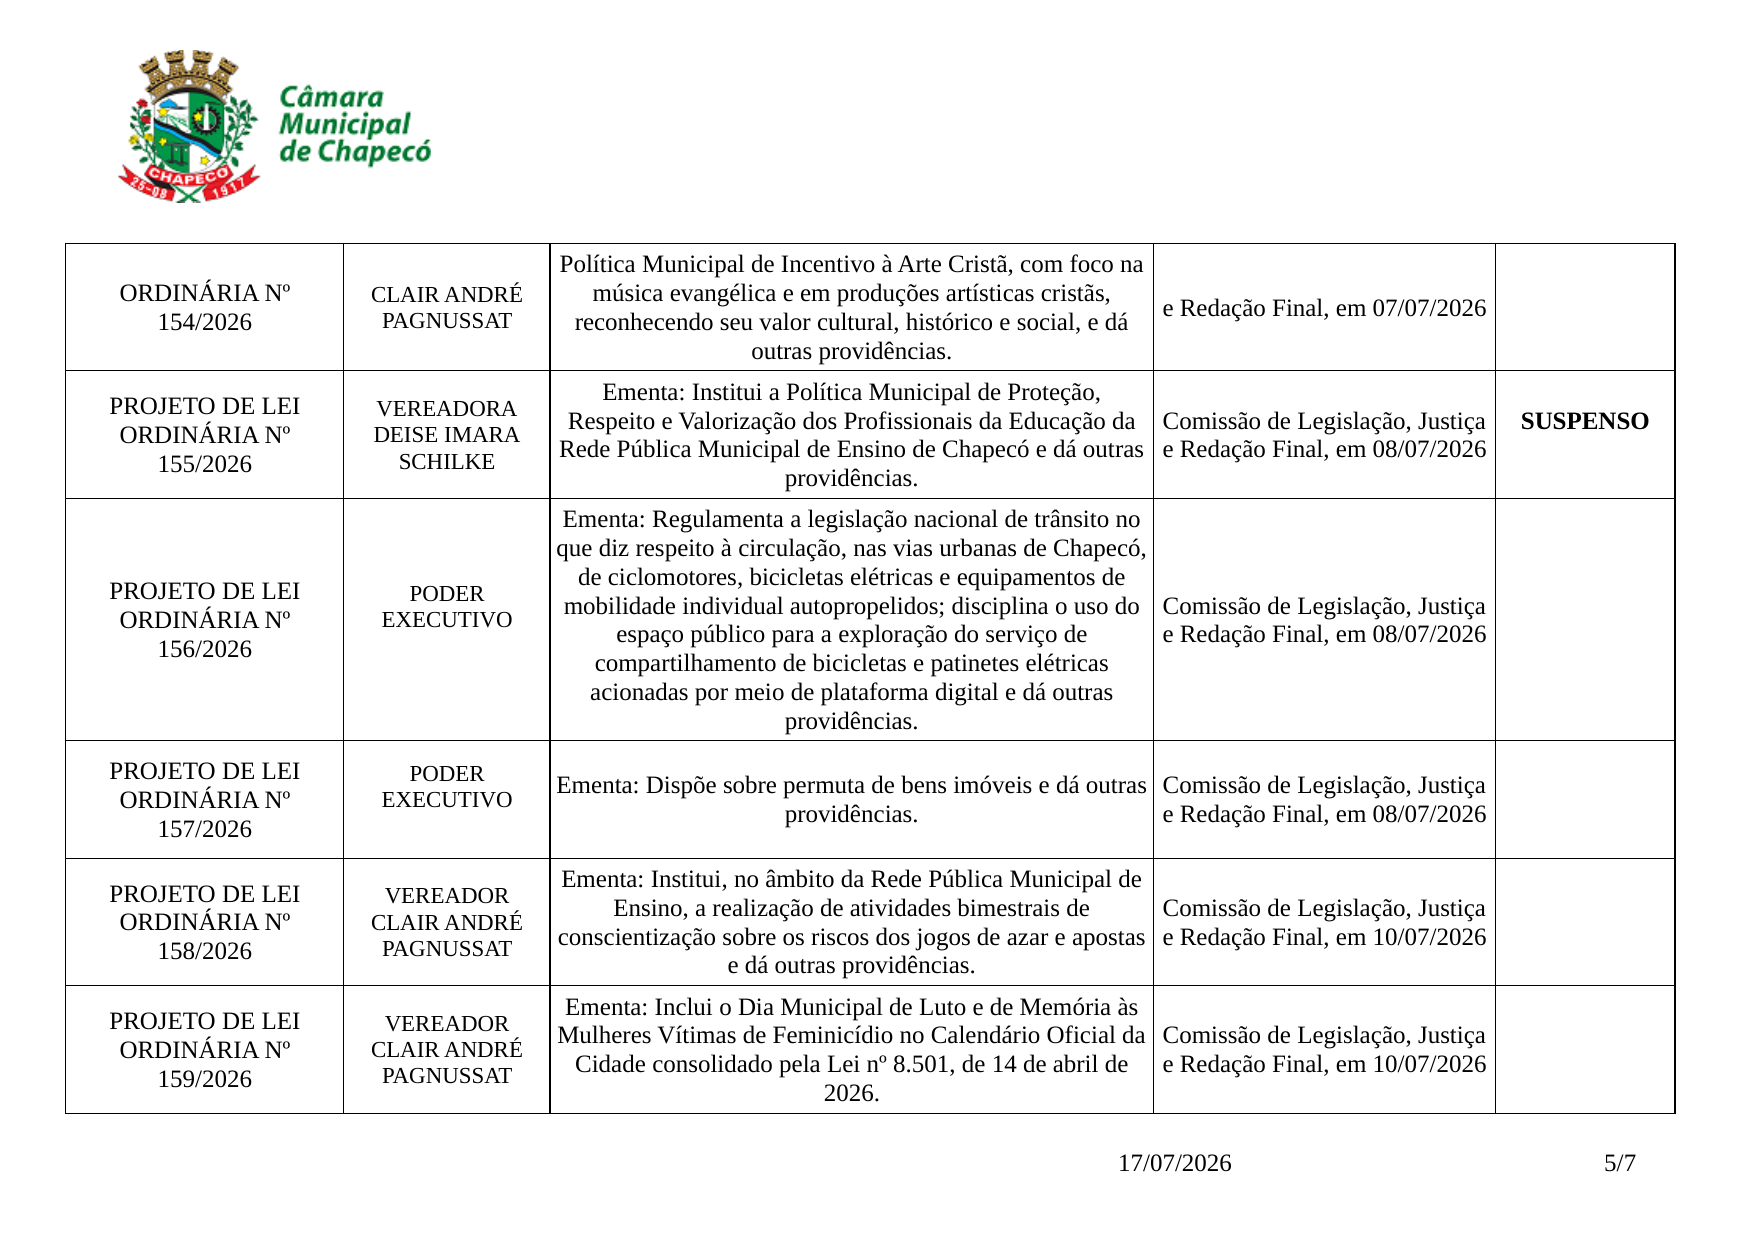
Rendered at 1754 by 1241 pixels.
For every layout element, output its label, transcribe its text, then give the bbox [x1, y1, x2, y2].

table_cell Comissão de Legislação, Justiça e Redação Final, em 08/07/2026 [1154, 741, 1495, 857]
table_cell PODER EXECUTIVO [344, 499, 549, 740]
table_cell Ementa: Inclui o Dia Municipal de Luto e de Memória às Mulheres Vítimas de Feminicídio no Calendário Oficial da Cidade consolidado pela Lei nº 8.501, de 14 de abril de 2026. [551, 986, 1153, 1112]
table_cell PROJETO DE LEI ORDINÁRIA Nº 155/2026 [66, 371, 343, 498]
table_cell CLAIR ANDRÉ PAGNUSSAT [344, 244, 549, 370]
picture [118, 50, 431, 203]
table_cell ORDINÁRIA Nº 154/2026 [66, 244, 343, 370]
table_cell Ementa: Regulamenta a legislação nacional de trânsito no que diz respeito à circulação, nas vias urbanas de Chapecó, de ciclomotores, bicicletas elétricas e equipamentos de mobilidade individual autopropelidos; disciplina o uso do espaço público para a exploração do serviço de compartilhamento de bicicletas e patinetes elétricas acionadas por meio de plataforma digital e dá outras providências. [551, 499, 1153, 740]
table_cell Comissão de Legislação, Justiça e Redação Final, em 10/07/2026 [1154, 859, 1495, 985]
table_cell SUSPENSO [1496, 371, 1674, 498]
table_cell Ementa: Institui a Política Municipal de Proteção, Respeito e Valorização dos Profissionais da Educação da Rede Pública Municipal de Ensino de Chapecó e dá outras providências. [551, 371, 1153, 498]
table_cell PROJETO DE LEI ORDINÁRIA Nº 157/2026 [66, 741, 343, 857]
table_cell PROJETO DE LEI ORDINÁRIA Nº 158/2026 [66, 859, 343, 985]
table_cell Comissão de Legislação, Justiça e Redação Final, em 08/07/2026 [1154, 499, 1495, 740]
table_cell [1496, 499, 1674, 740]
table_cell PROJETO DE LEI ORDINÁRIA Nº 156/2026 [66, 499, 343, 740]
table_cell PODER EXECUTIVO [344, 741, 549, 857]
table_cell VEREADOR CLAIR ANDRÉ PAGNUSSAT [344, 986, 549, 1112]
table_cell Ementa: Institui, no âmbito da Rede Pública Municipal de Ensino, a realização de atividades bimestrais de conscientização sobre os riscos dos jogos de azar e apostas e dá outras providências. [551, 859, 1153, 985]
table_cell Ementa: Dispõe sobre permuta de bens imóveis e dá outras providências. [551, 741, 1153, 857]
table_cell [1496, 741, 1674, 857]
table_cell [1496, 244, 1674, 370]
table_cell Comissão de Legislação, Justiça e Redação Final, em 08/07/2026 [1154, 371, 1495, 498]
table_cell [1496, 859, 1674, 985]
table_cell VEREADORA DEISE IMARA SCHILKE [344, 371, 549, 498]
table_cell VEREADOR CLAIR ANDRÉ PAGNUSSAT [344, 859, 549, 985]
table_cell Política Municipal de Incentivo à Arte Cristã, com foco na música evangélica e em produções artísticas cristãs, reconhecendo seu valor cultural, histórico e social, e dá outras providências. [551, 244, 1153, 370]
table_cell PROJETO DE LEI ORDINÁRIA Nº 159/2026 [66, 986, 343, 1112]
table_cell e Redação Final, em 07/07/2026 [1154, 244, 1495, 370]
table_cell [1496, 986, 1674, 1112]
table_cell Comissão de Legislação, Justiça e Redação Final, em 10/07/2026 [1154, 986, 1495, 1112]
